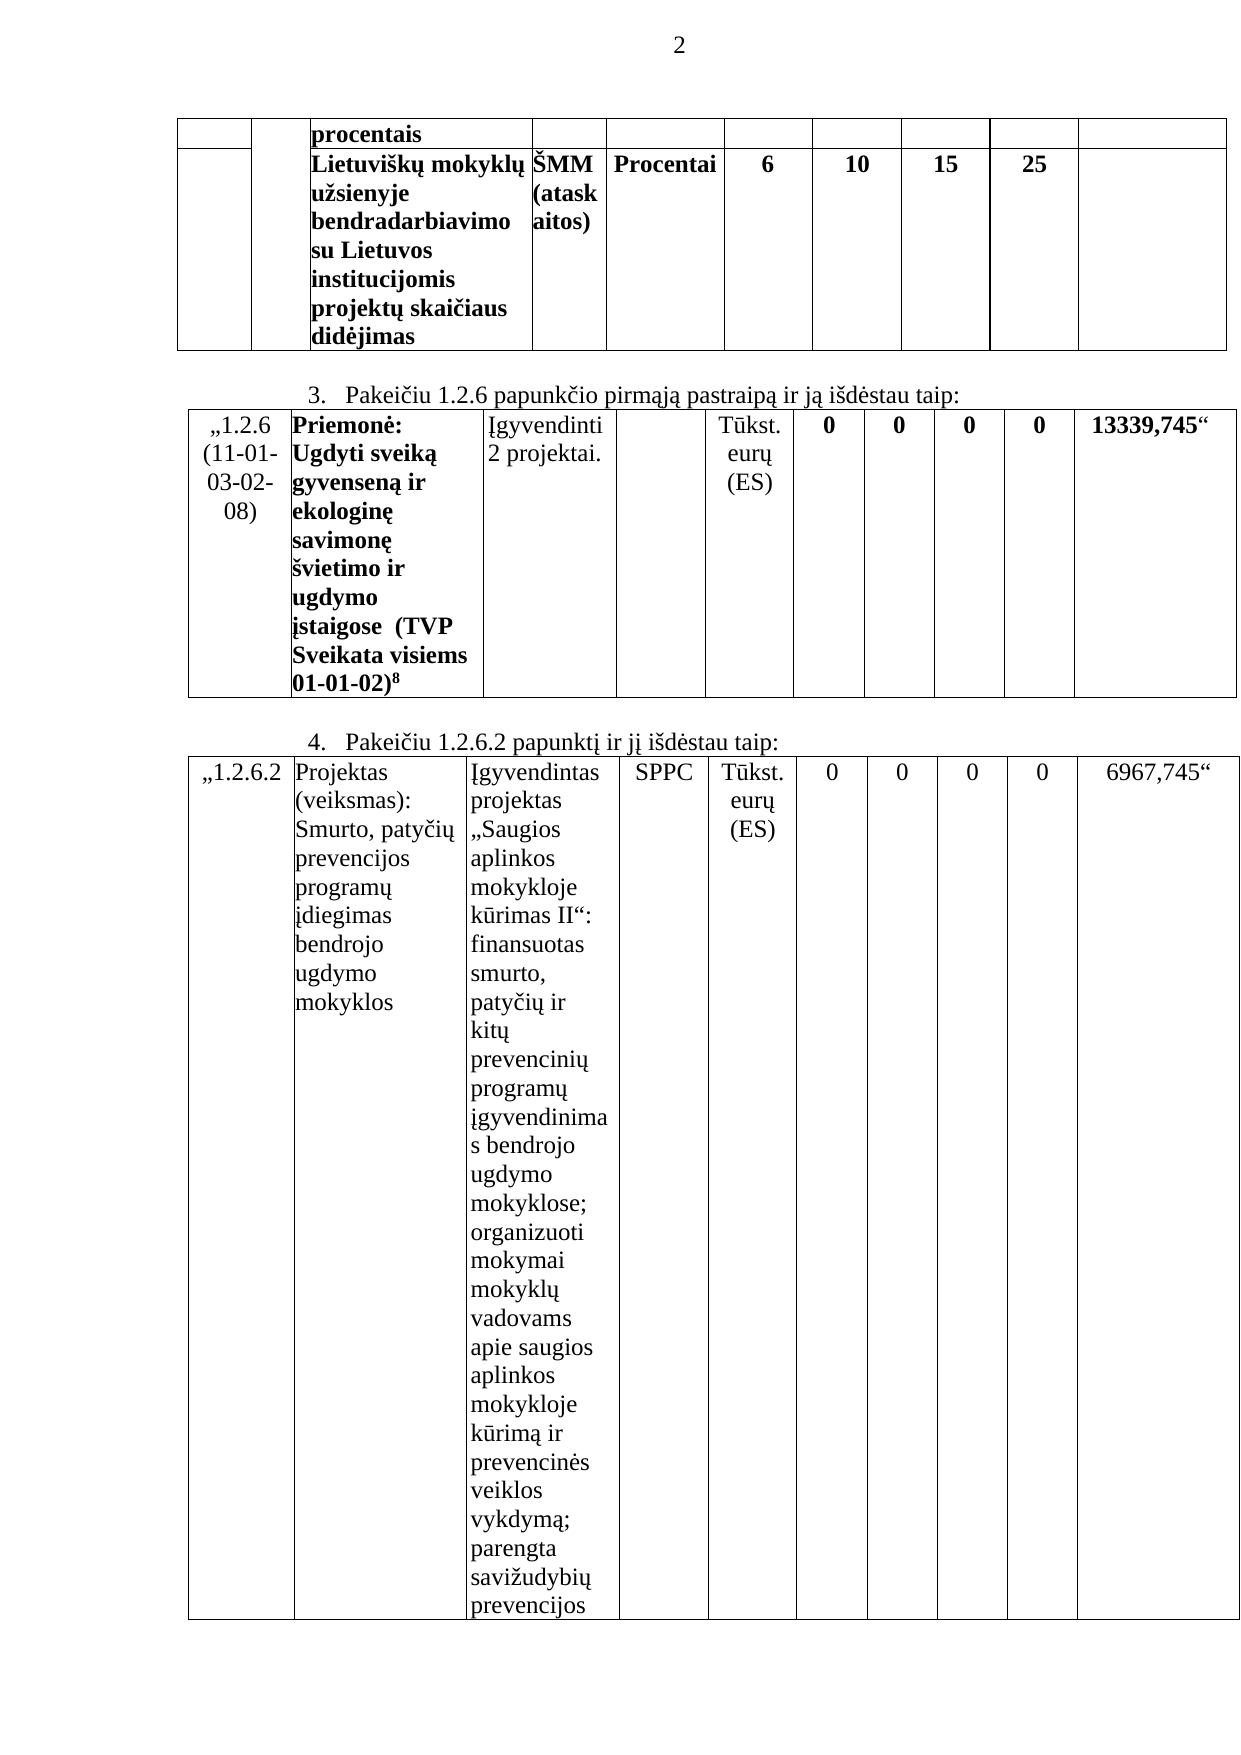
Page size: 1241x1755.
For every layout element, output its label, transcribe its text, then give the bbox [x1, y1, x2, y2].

text 4. Pakeičiu 1.2.6.2 papunktį ir jį išdėstau taip: [308, 727, 1181, 756]
table_header 0 [938, 757, 1007, 1619]
table_cell [178, 149, 251, 350]
table_cell [533, 119, 606, 148]
table_cell Procentai [607, 149, 724, 350]
table_header 0 [1005, 410, 1074, 697]
table_header „1.2.6 (11-01-03-02-08) [189, 410, 291, 697]
table_cell [902, 119, 989, 148]
table_header 0 [797, 757, 867, 1619]
table_cell ŠMM (ataskaitos) [533, 149, 606, 350]
table_cell [991, 119, 1078, 148]
table_header Priemonė: Ugdyti sveiką gyvenseną ir ekologinę savimonę švietimo ir ugdymo įstaigose (TVP Sveikata visiems 01-01-02)8 [292, 410, 483, 697]
table_cell [813, 119, 901, 148]
table_header [617, 410, 705, 697]
table_cell [1079, 119, 1226, 148]
table_cell [607, 119, 724, 148]
table_cell 6 [725, 149, 812, 350]
table_header 6967,745“ [1078, 757, 1239, 1619]
table_header Įgyvendintas projektas „Saugios aplinkos mokykloje kūrimas II“: finansuotas smurto, patyčių ir kitų prevencinių programų įgyvendinimas bendrojo ugdymo mokyklose; organizuoti mokymai mokyklų vadovams apie saugios aplinkos mokykloje kūrimą ir prevencinės veiklos vykdymą; parengta savižudybių prevencijos [467, 757, 619, 1619]
table_header Įgyvendinti 2 projektai. [484, 410, 616, 697]
table_header SPPC [620, 757, 708, 1619]
table_cell [252, 119, 310, 350]
table_header 0 [868, 757, 937, 1619]
table_header 0 [794, 410, 864, 697]
table_cell [1079, 149, 1226, 350]
table_header Projektas (veiksmas): Smurto, patyčių prevencijos programų įdiegimas bendrojo ugdymo mokyklos [295, 757, 466, 1619]
table_header Tūkst. eurų (ES) [706, 410, 793, 697]
table_cell [725, 119, 812, 148]
table_cell [178, 119, 251, 148]
table_cell 25 [991, 149, 1078, 350]
table_cell procentais [311, 119, 532, 148]
table_header 0 [865, 410, 934, 697]
table_header „1.2.6.2 [189, 757, 294, 1619]
table_header 13339,745“ [1075, 410, 1236, 697]
table_header 0 [1008, 757, 1077, 1619]
table_cell 15 [902, 149, 989, 350]
table_header 0 [935, 410, 1004, 697]
table_header Tūkst. eurų (ES) [709, 757, 796, 1619]
table_cell Lietuviškų mokyklų užsienyje bendradarbiavimo su Lietuvos institucijomis projektų skaičiaus didėjimas [311, 149, 532, 350]
text 3. Pakeičiu 1.2.6 papunkčio pirmąją pastraipą ir ją išdėstau taip: [308, 380, 1181, 409]
table_cell 10 [813, 149, 901, 350]
